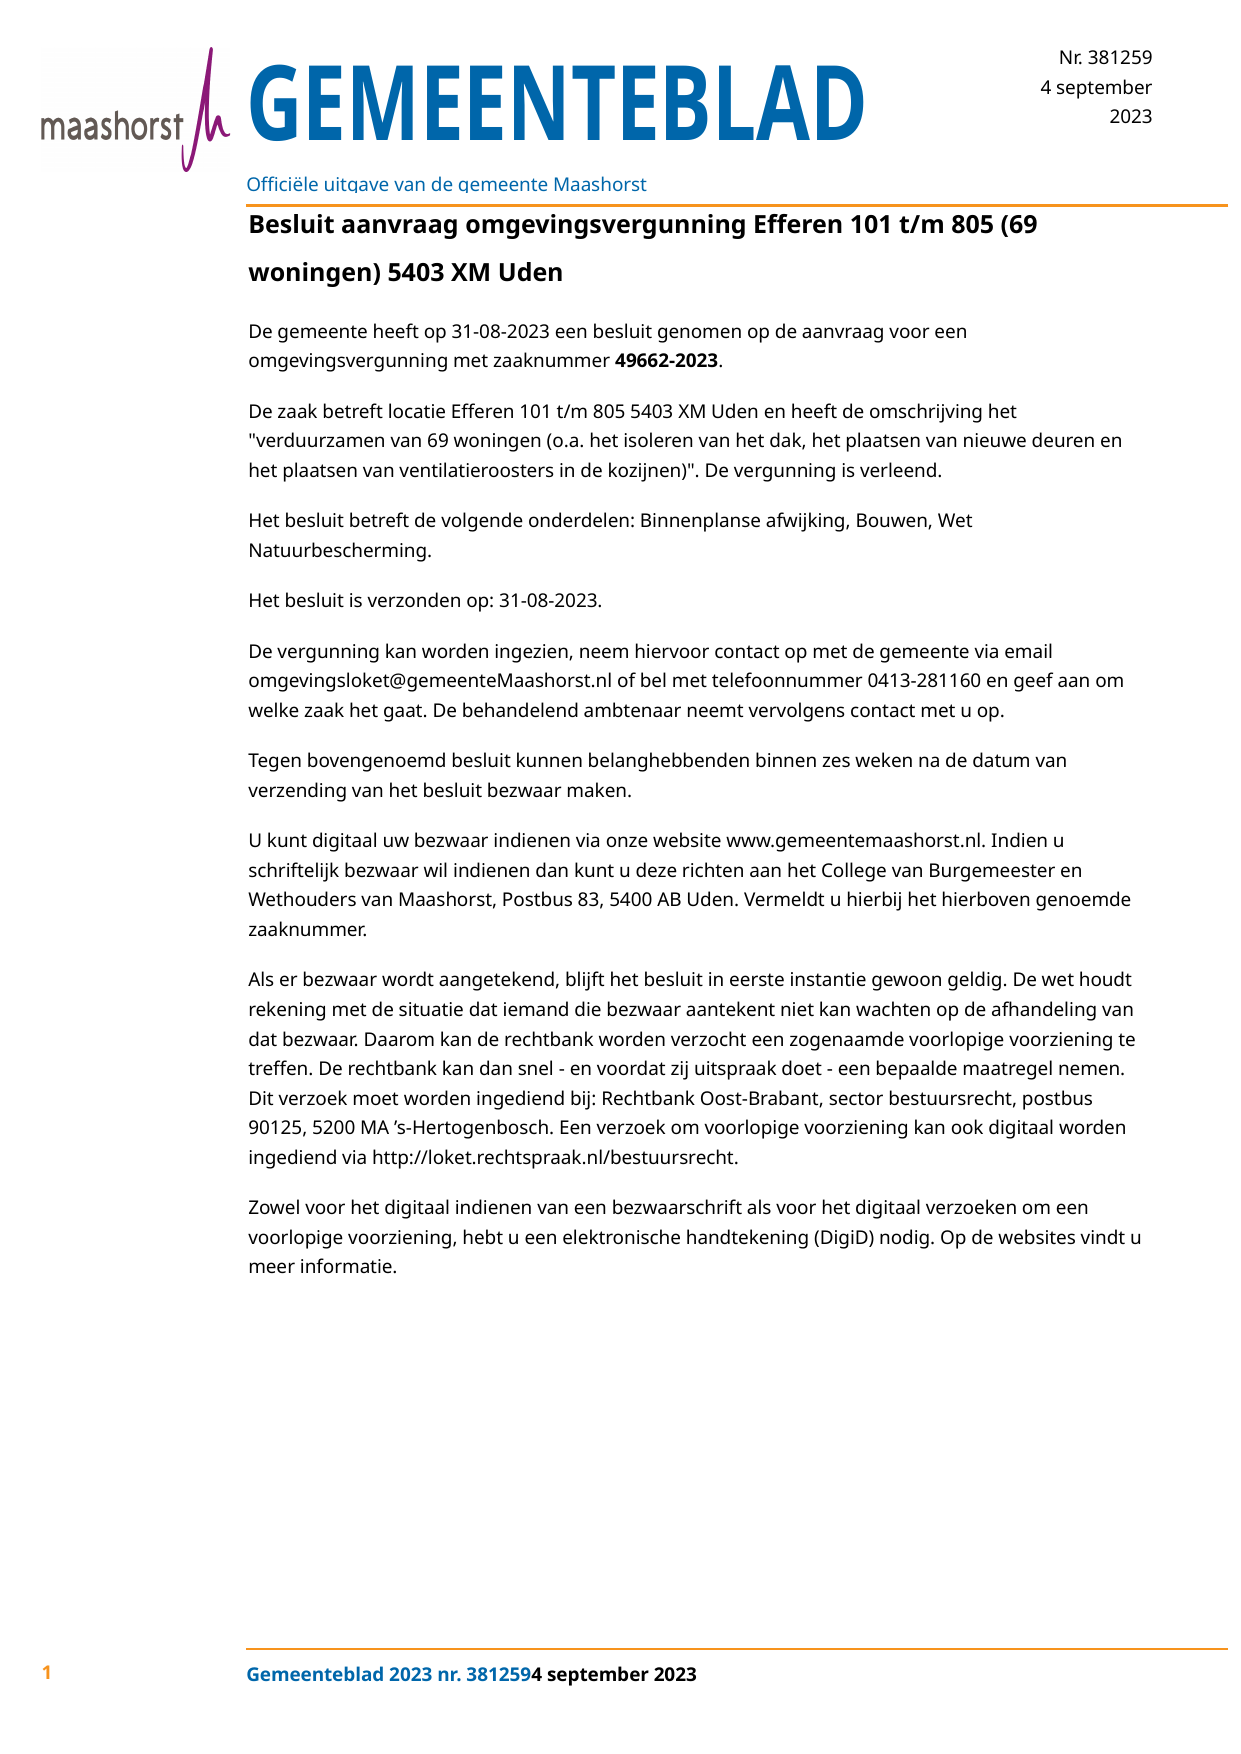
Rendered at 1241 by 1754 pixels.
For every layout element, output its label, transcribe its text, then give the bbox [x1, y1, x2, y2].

text Als er bezwaar wordt aangetekend, blijft het besluit in eerste instantie gewoon geldig. De wet houdt rekening met de situatie dat iemand die bezwaar aantekent niet kan wachten op de afhandeling van dat bezwaar. Daarom kan de rechtbank worden verzocht een zogenaamde voorlopige voorziening te treffen. De rechtbank kan dan snel - en voordat zij uitspraak doet - een bepaalde maatregel nemen. Dit verzoek moet worden ingediend bij: Rechtbank Oost-Brabant, sector bestuursrecht, postbus 90125, 5200 MA ’s-Hertogenbosch. Een verzoek om voorlopige voorziening kan ook digitaal worden ingediend via http://loket.rechtspraak.nl/bestuursrecht. [248, 967, 1152, 1170]
text De zaak betreft locatie Efferen 101 t/m 805 5403 XM Uden en heeft de omschrijving het "verduurzamen van 69 woningen (o.a. het isoleren van het dak, het plaatsen van nieuwe deuren en het plaatsen van ventilatieroosters in de kozijnen)". De vergunning is verleend. [248, 398, 1152, 483]
text Het besluit is verzonden op: 31-08-2023. [248, 587, 1152, 613]
text Tegen bovengenoemd besluit kunnen belanghebbenden binnen zes weken na de datum van verzending van het besluit bezwaar maken. [248, 747, 1152, 803]
text Het besluit betreft de volgende onderdelen: Binnenplanse afwijking, Bouwen, Wet Natuurbescherming. [248, 507, 1152, 563]
text Zowel voor het digitaal indienen van een bezwaarschrift als voor het digitaal verzoeken om een voorlopige voorziening, hebt u een elektronische handtekening (DigiD) nodig. Op de websites vindt u meer informatie. [248, 1194, 1152, 1279]
picture [41, 47, 231, 172]
text U kunt digitaal uw bezwaar indienen via onze website www.gemeentemaashorst.nl. Indien u schriftelijk bezwaar wil indienen dan kunt u deze richten aan het College van Burgemeester en Wethouders van Maashorst, Postbus 83, 5400 AB Uden. Vermeldt u hierbij het hierboven genoemde zaaknummer. [248, 827, 1152, 942]
text Besluit aanvraag omgevingsvergunning Efferen 101 t/m 805 (69 woningen) 5403 XM Uden [248, 207, 1152, 288]
text De vergunning kan worden ingezien, neem hiervoor contact op met de gemeente via email omgevingsloket@gemeenteMaashorst.nl of bel met telefoonnummer 0413-281160 en geef aan om welke zaak het gaat. De behandelend ambtenaar neemt vervolgens contact met u op. [248, 638, 1152, 723]
text De gemeente heeft op 31-08-2023 een besluit genomen op de aanvraag voor een omgevingsvergunning met zaaknummer 49662-2023. [248, 318, 1152, 373]
